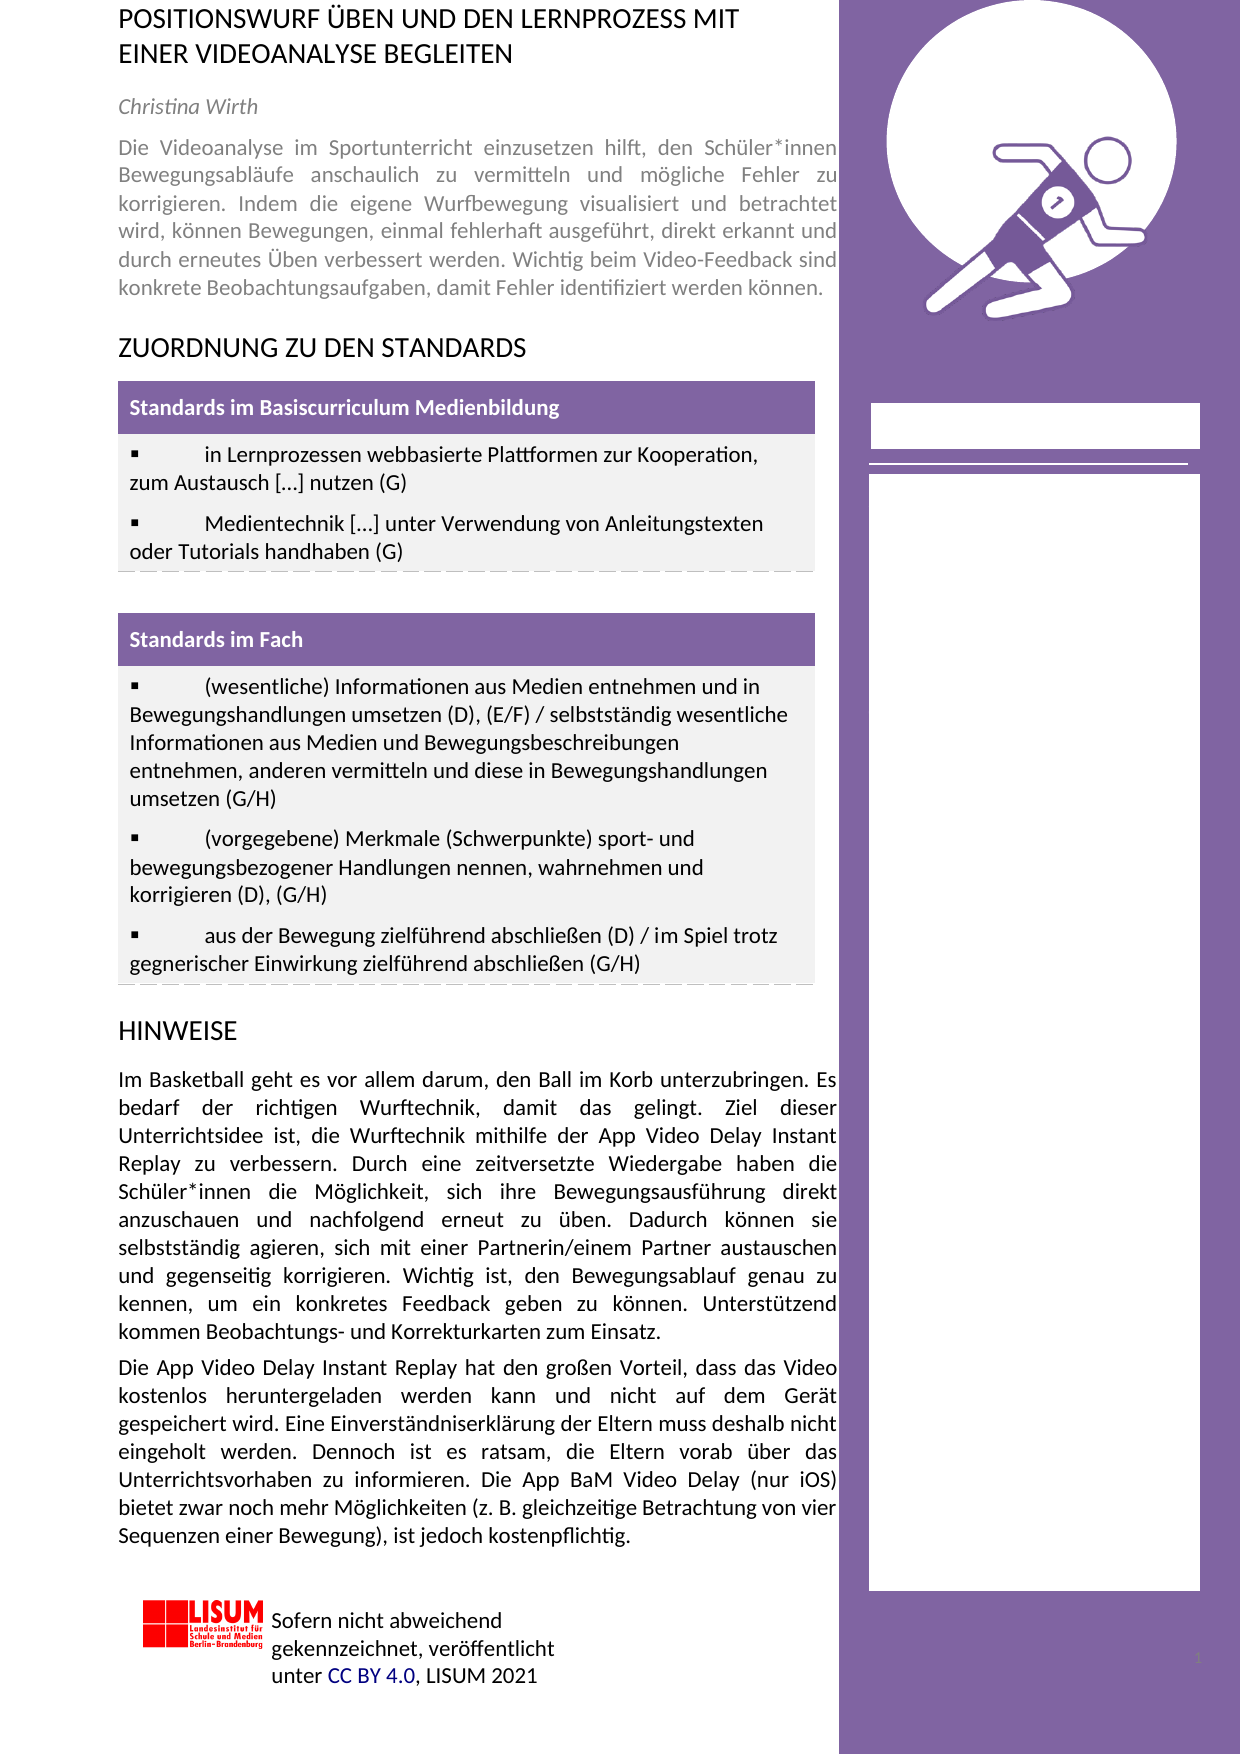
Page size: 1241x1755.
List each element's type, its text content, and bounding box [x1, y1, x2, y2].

text Fach [869, 594, 1191, 623]
text Kompetenzbereiche im Fach [869, 817, 1191, 845]
text Tablets, Arbeits- und Beobachtungskarten, (animierte) Lehr-bildreihe, Lehrvideo, Arbeits- bogen bzw. Learning Apps [869, 1236, 1191, 1348]
table_cell (wesentliche) Informationen aus Medien entnehmen und in Bewegungshandlungen umsetzen (D), (E/F) / selbstständig wesentliche Informationen aus Medien und Bewegungsbeschreibungen entnehmen, anderen vermitteln und diese in Bewegungshandlungen umsetzen (G/H) (vorgegebene) Merkmale (Schwerpunkte) sport- und bewegungsbezogener Handlungen nennen, wahrnehmen und korrigieren (D), (G/H) aus der Bewegung zielführend abschließen (D) / im Spiel trotz gegnerischer Einwirkung zielführend abschließen (G/H) [118, 666, 815, 983]
table_header Standards im Fach [118, 613, 815, 666]
subtitle AUF EINEN BLICK [871, 411, 1179, 442]
text Jahrgangsstufe, Niveaustufe [869, 486, 1191, 513]
text Die Videoanalyse im Sportunterricht einzusetzen hilft, den Schüler*innen Bewegungsabläufe anschaulich zu vermitteln und mögliche Fehler zu korrigieren. Indem die eigene Wurfbewegung visualisiert und betrachtet wird, können Bewegungen, einmal fehlerhaft ausgeführt, direkt erkannt und durch erneutes Üben verbessert werden. Wichtig beim Video-Feedback sind konkrete Beobachtungsaufgaben, damit Fehler identifiziert werden können. [118, 133, 839, 301]
text Materialien [869, 1200, 1191, 1228]
text 6–10; D, E/F, G/H [869, 522, 1191, 550]
text Die App Video Delay Instant Replay hat den großen Vorteil, dass das Video kostenlos heruntergeladen werden kann und nicht auf dem Gerät gespeichert wird. Eine Einverständniserklärung der Eltern muss deshalb nicht eingeholt werden. Dennoch ist es ratsam, die Eltern vorab über das Unterrichtsvorhaben zu informieren. Die App BaM Video Delay (nur iOS) bietet zwar noch mehr Möglichkeiten (z. B. gleichzeitige Betrachtung von vier Sequenzen einer Bewegung), ist jedoch kostenpflichtig. [118, 1353, 839, 1549]
text Zeitbedarf [869, 1091, 1191, 1119]
text Im Basketball geht es vor allem darum, den Ball im Korb unterzubringen. Es bedarf der richtigen Wurftechnik, damit das gelingt. Ziel dieser Unterrichtsidee ist, die Wurftechnik mithilfe der App Video Delay Instant Replay zu verbessern. Durch eine zeitversetzte Wiedergabe haben die Schüler*innen die Möglichkeit, sich ihre Bewegungsausführung direkt anzuschauen und nachfolgend erneut zu üben. Dadurch können sie selbstständig agieren, sich mit einer Partnerin/einem Partner austauschen und gegenseitig korrigieren. Wichtig ist, den Bewegungsablauf genau zu kennen, um ein konkretes Feedback geben zu können. Unterstützend kommen Beobachtungs- und Korrekturkarten zum Einsatz. [118, 1065, 839, 1345]
subtitle HINWEISE [118, 1012, 839, 1048]
text Sport [869, 631, 1191, 659]
text Themen und Inhalte [869, 704, 1191, 732]
text Methoden anwenden, Bewegen und Handeln: Spiele [869, 853, 1191, 909]
subtitle [869, 474, 1200, 1591]
text Christina Wirth [118, 92, 839, 120]
text Kommunizieren, Produzieren [869, 1018, 1191, 1046]
text Kompetenzbereiche im Basiscurriculum Medienbildung [869, 954, 1191, 1010]
table_header Standards im Basiscurriculum Medienbildung [118, 381, 815, 434]
text Spielen: Spiele mit Korbabschluss [869, 740, 1191, 768]
text ca. 4 Unterrichtsstunden [869, 1127, 1191, 1155]
subtitle Positionswurf üben und den Lernprozess mit einer Videoanalyse begleiten [118, 0, 839, 71]
subtitle ZUORDNUNG ZU DEN STANDARDS [118, 329, 839, 364]
table_cell in Lernprozessen webbasierte Plattformen zur Kooperation, zum Austausch […] nutzen (G) Medientechnik […] unter Verwendung von Anleitungstexten oder Tutorials handhaben (G) [118, 434, 815, 571]
